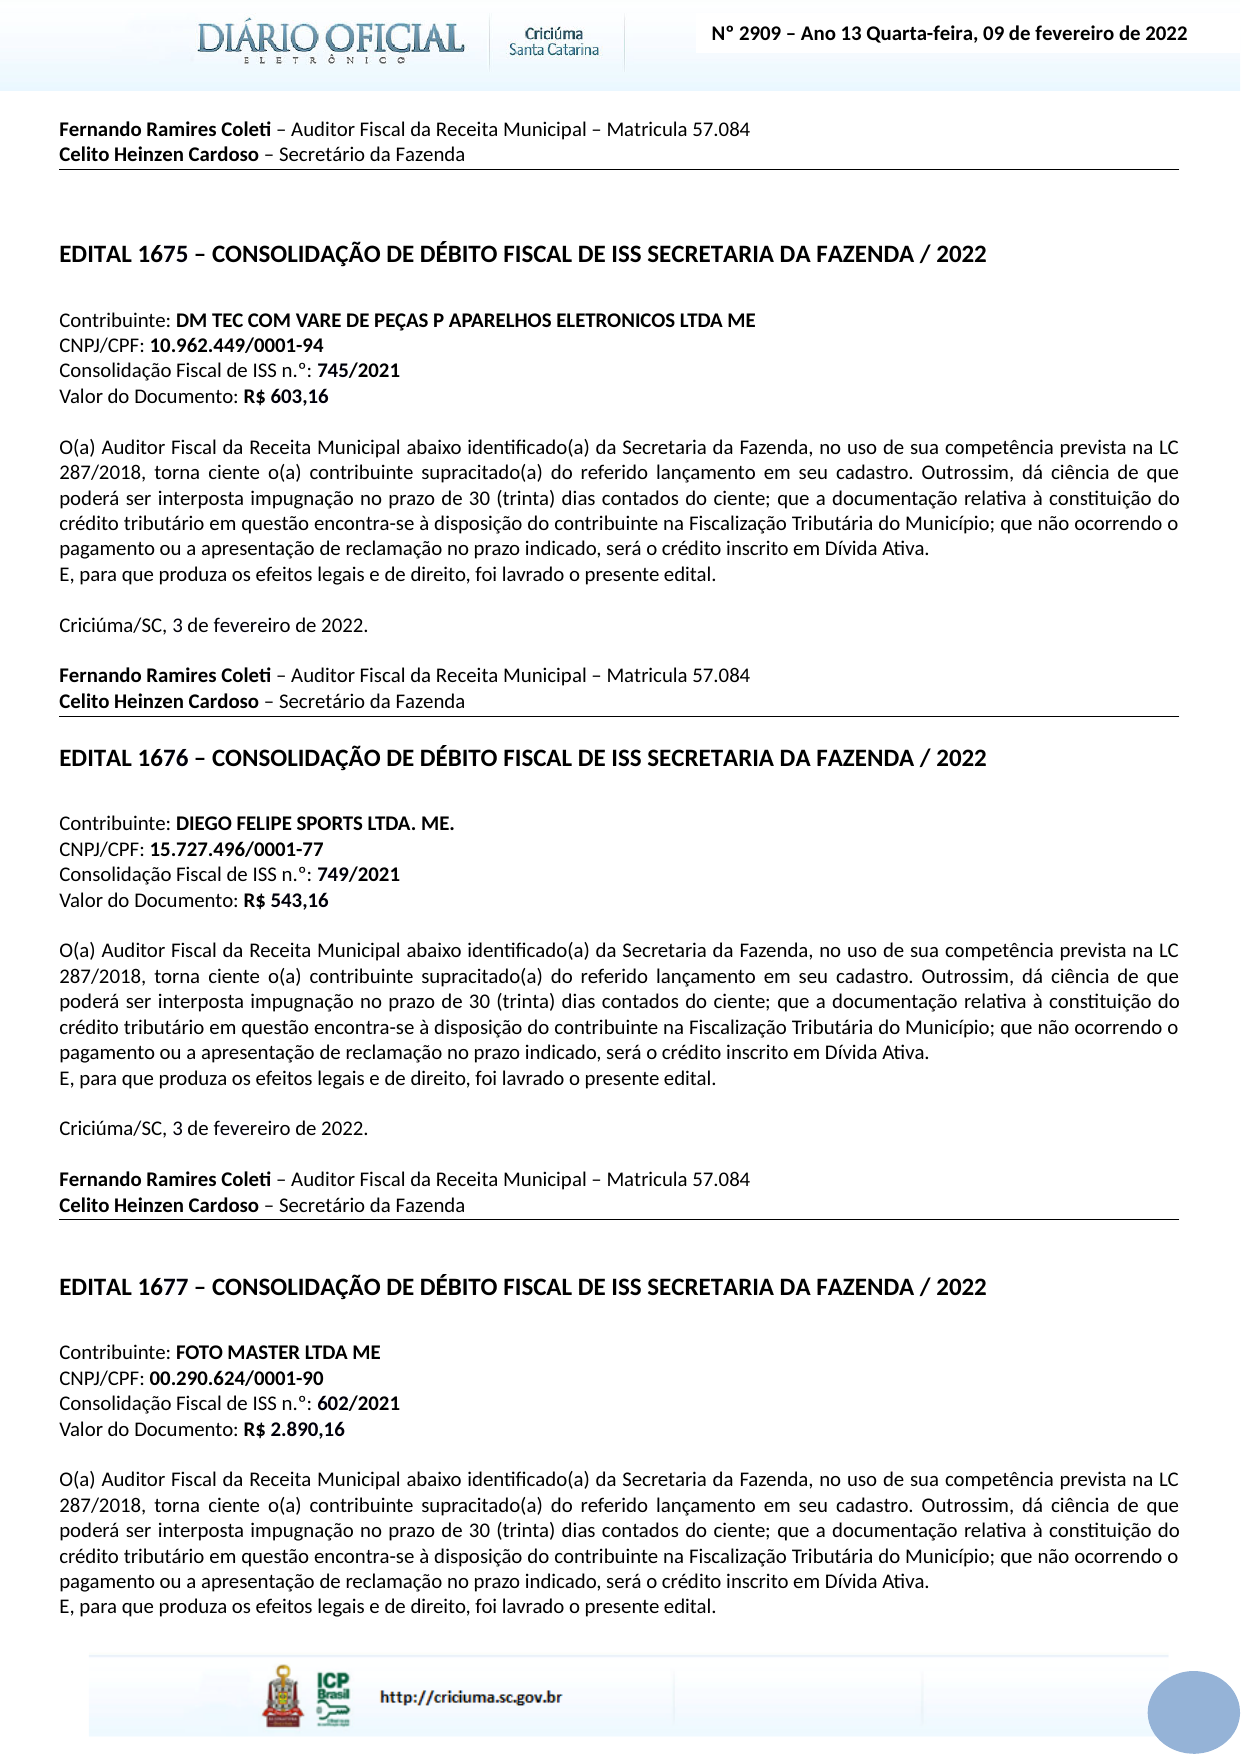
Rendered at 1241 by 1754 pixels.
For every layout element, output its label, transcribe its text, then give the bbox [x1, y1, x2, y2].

text Valor do Documento: R$ 543,16 [59, 887, 1181, 912]
text Contribuinte: DM TEC COM VARE DE PEÇAS P APARELHOS ELETRONICOS LTDA ME [59, 307, 1181, 332]
text E, para que produza os efeitos legais e de direito, foi lavrado o presente edital. [59, 1065, 1181, 1090]
text Consolidação Fiscal de ISS n.º: 602/2021 [59, 1390, 1181, 1416]
text CNPJ/CPF: 15.727.496/0001-77 [59, 836, 1181, 861]
text Fernando Ramires Coleti – Auditor Fiscal da Receita Municipal – Matricula 57.084 [59, 1166, 1179, 1192]
text EDITAL 1676 – CONSOLIDAÇÃO DE DÉBITO FISCAL DE ISS SECRETARIA DA FAZENDA / 2022 [59, 742, 1181, 773]
text Consolidação Fiscal de ISS n.º: 745/2021 [59, 358, 1181, 383]
text EDITAL 1675 – CONSOLIDAÇÃO DE DÉBITO FISCAL DE ISS SECRETARIA DA FAZENDA / 2022 [59, 238, 1181, 269]
text Valor do Documento: R$ 603,16 [59, 383, 1181, 408]
text Valor do Documento: R$ 2.890,16 [59, 1416, 1181, 1441]
text Celito Heinzen Cardoso – Secretário da Fazenda [59, 1192, 1179, 1219]
text O(a) Auditor Fiscal da Receita Municipal abaixo identificado(a) da Secretaria da Fazenda, no uso de sua competência prevista na LC 287/2018, torna ciente o(a) contribuinte supracitado(a) do referido lançamento em seu cadastro. Outrossim, dá ciência de que poderá ser interposta impugnação no prazo de 30 (trinta) dias contados do ciente; que a documentação relativa à constituição do crédito tributário em questão encontra-se à disposição do contribuinte na Fiscalização Tributária do Município; que não ocorrendo o pagamento ou a apresentação de reclamação no prazo indicado, será o crédito inscrito em Dívida Ativa. [59, 1467, 1181, 1594]
text CNPJ/CPF: 10.962.449/0001-94 [59, 332, 1181, 358]
text E, para que produza os efeitos legais e de direito, foi lavrado o presente edital. [59, 561, 1181, 586]
text Fernando Ramires Coleti – Auditor Fiscal da Receita Municipal – Matricula 57.084 [59, 116, 1179, 141]
text O(a) Auditor Fiscal da Receita Municipal abaixo identificado(a) da Secretaria da Fazenda, no uso de sua competência prevista na LC 287/2018, torna ciente o(a) contribuinte supracitado(a) do referido lançamento em seu cadastro. Outrossim, dá ciência de que poderá ser interposta impugnação no prazo de 30 (trinta) dias contados do ciente; que a documentação relativa à constituição do crédito tributário em questão encontra-se à disposição do contribuinte na Fiscalização Tributária do Município; que não ocorrendo o pagamento ou a apresentação de reclamação no prazo indicado, será o crédito inscrito em Dívida Ativa. [59, 938, 1181, 1065]
text CNPJ/CPF: 00.290.624/0001-90 [59, 1365, 1181, 1390]
text Contribuinte: DIEGO FELIPE SPORTS LTDA. ME. [59, 811, 1181, 836]
text Celito Heinzen Cardoso – Secretário da Fazenda [59, 688, 1179, 716]
text O(a) Auditor Fiscal da Receita Municipal abaixo identificado(a) da Secretaria da Fazenda, no uso de sua competência prevista na LC 287/2018, torna ciente o(a) contribuinte supracitado(a) do referido lançamento em seu cadastro. Outrossim, dá ciência de que poderá ser interposta impugnação no prazo de 30 (trinta) dias contados do ciente; que a documentação relativa à constituição do crédito tributário em questão encontra-se à disposição do contribuinte na Fiscalização Tributária do Município; que não ocorrendo o pagamento ou a apresentação de reclamação no prazo indicado, será o crédito inscrito em Dívida Ativa. [59, 434, 1181, 561]
text Contribuinte: FOTO MASTER LTDA ME [59, 1339, 1181, 1365]
text E, para que produza os efeitos legais e de direito, foi lavrado o presente edital. [59, 1594, 1181, 1619]
text Celito Heinzen Cardoso – Secretário da Fazenda [59, 141, 1179, 169]
text EDITAL 1677 – CONSOLIDAÇÃO DE DÉBITO FISCAL DE ISS SECRETARIA DA FAZENDA / 2022 [59, 1271, 1181, 1302]
text Consolidação Fiscal de ISS n.º: 749/2021 [59, 861, 1181, 887]
text Criciúma/SC, 3 de fevereiro de 2022. [59, 1116, 1181, 1141]
text Criciúma/SC, 3 de fevereiro de 2022. [59, 612, 1181, 637]
text Fernando Ramires Coleti – Auditor Fiscal da Receita Municipal – Matricula 57.084 [59, 663, 1179, 688]
